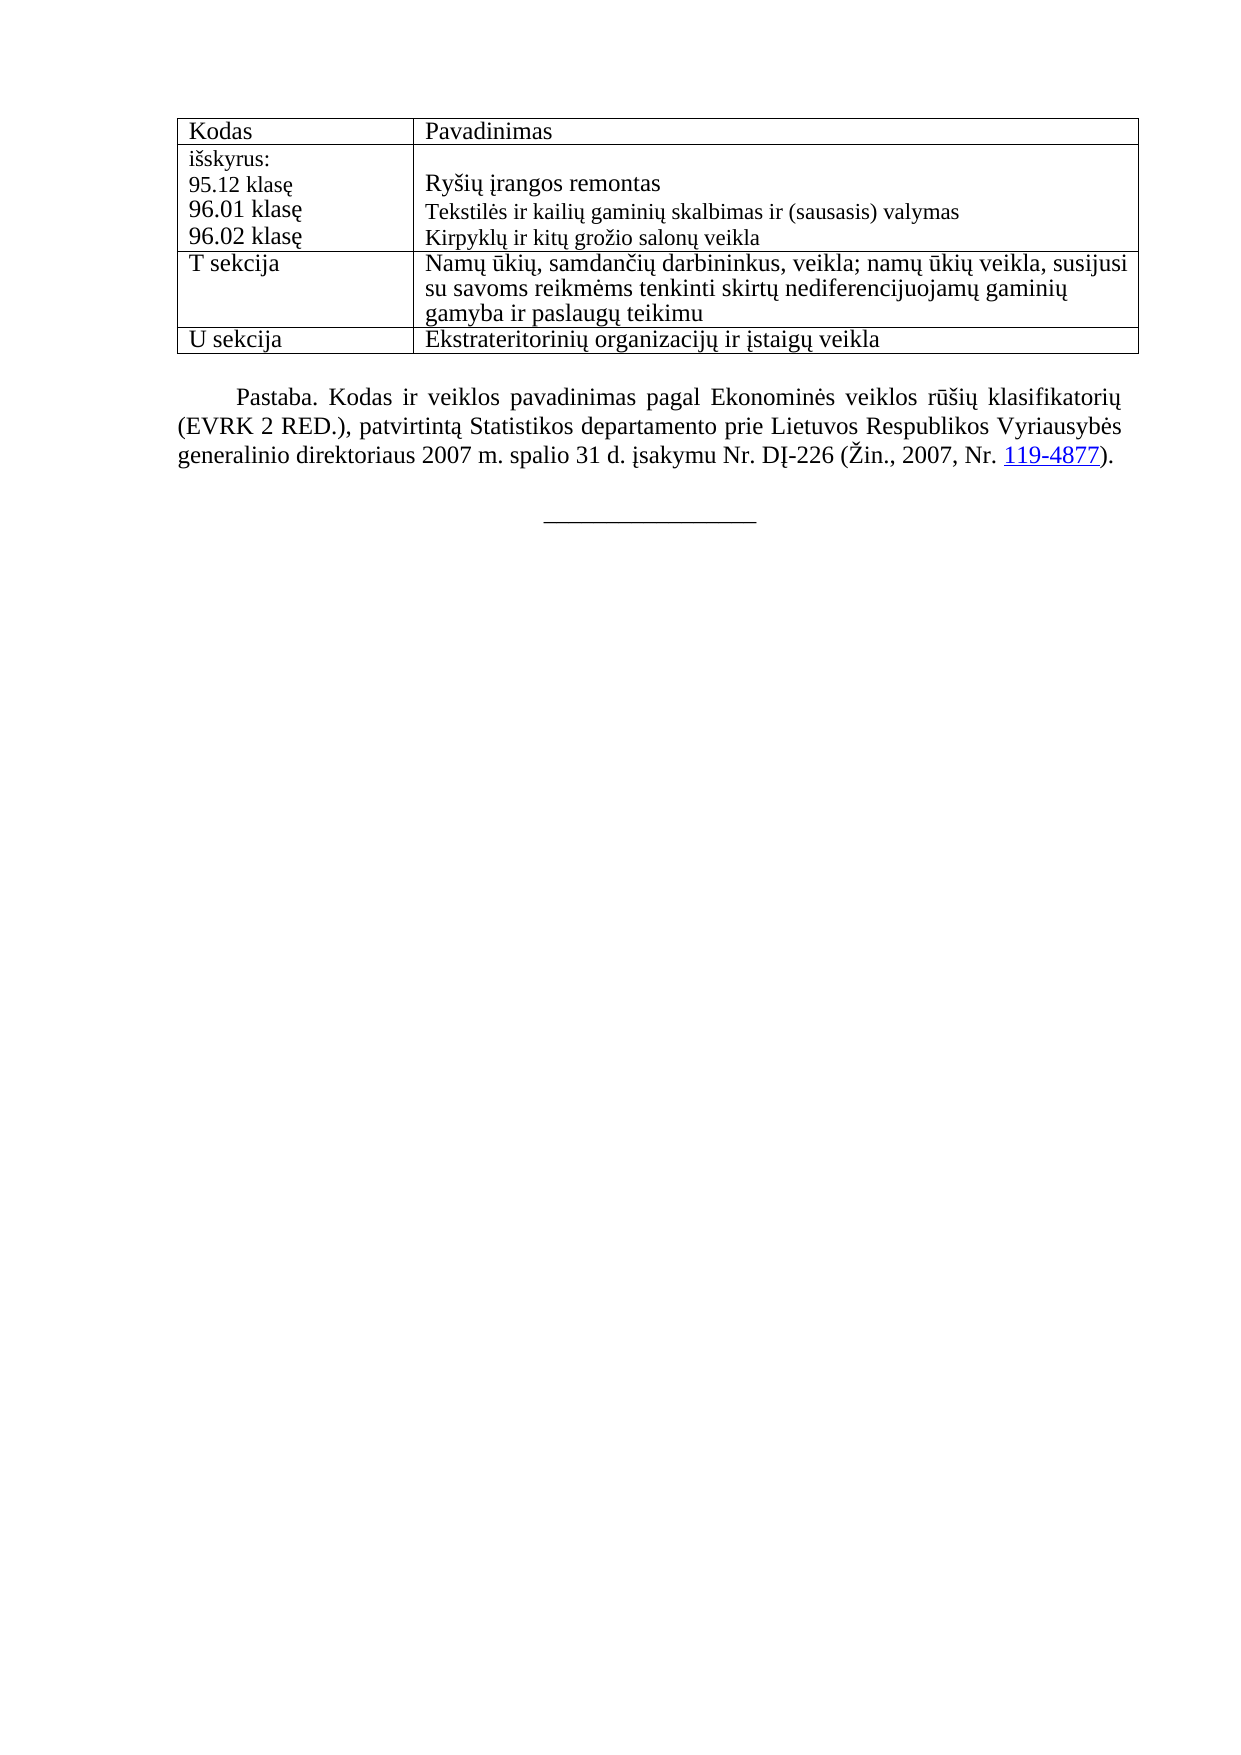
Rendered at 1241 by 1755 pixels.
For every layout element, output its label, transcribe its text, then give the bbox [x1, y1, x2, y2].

table_cell T sekcija [178, 252, 413, 327]
table_header Pavadinimas [414, 119, 1138, 144]
table_cell Tekstilės ir kailių gaminių skalbimas ir (sausasis) valymas [414, 198, 1138, 224]
text Pastaba. Kodas ir veiklos pavadinimas pagal Ekonominės veiklos rūšių klasifikatorių (EVRK 2 RED.), patvirtintą Statistikos departamento prie Lietuvos Respublikos Vyriausybės generalinio direktoriaus 2007 m. spalio 31 d. įsakymu Nr. DĮ-226 (Žin., 2007, Nr. 119-4877). [177, 382, 1122, 469]
table_cell Ekstrateritorinių organizacijų ir įstaigų veikla [414, 328, 1138, 353]
table_cell 96.01 klasę [178, 198, 413, 224]
table_cell 96.02 klasę [178, 224, 413, 251]
table_cell [414, 145, 1138, 172]
text _________________ [177, 497, 1122, 526]
table_cell išskyrus: [178, 145, 413, 172]
table_cell U sekcija [178, 328, 413, 353]
table_header Kodas [178, 119, 413, 144]
table_cell Namų ūkių, samdančių darbininkus, veikla; namų ūkių veikla, susijusi su savoms reikmėms tenkinti skirtų nediferencijuojamų gaminių gamyba ir paslaugų teikimu [414, 252, 1138, 327]
table_cell Kirpyklų ir kitų grožio salonų veikla [414, 224, 1138, 251]
table_cell Ryšių įrangos remontas [414, 172, 1138, 198]
table_cell 95.12 klasę [178, 172, 413, 198]
